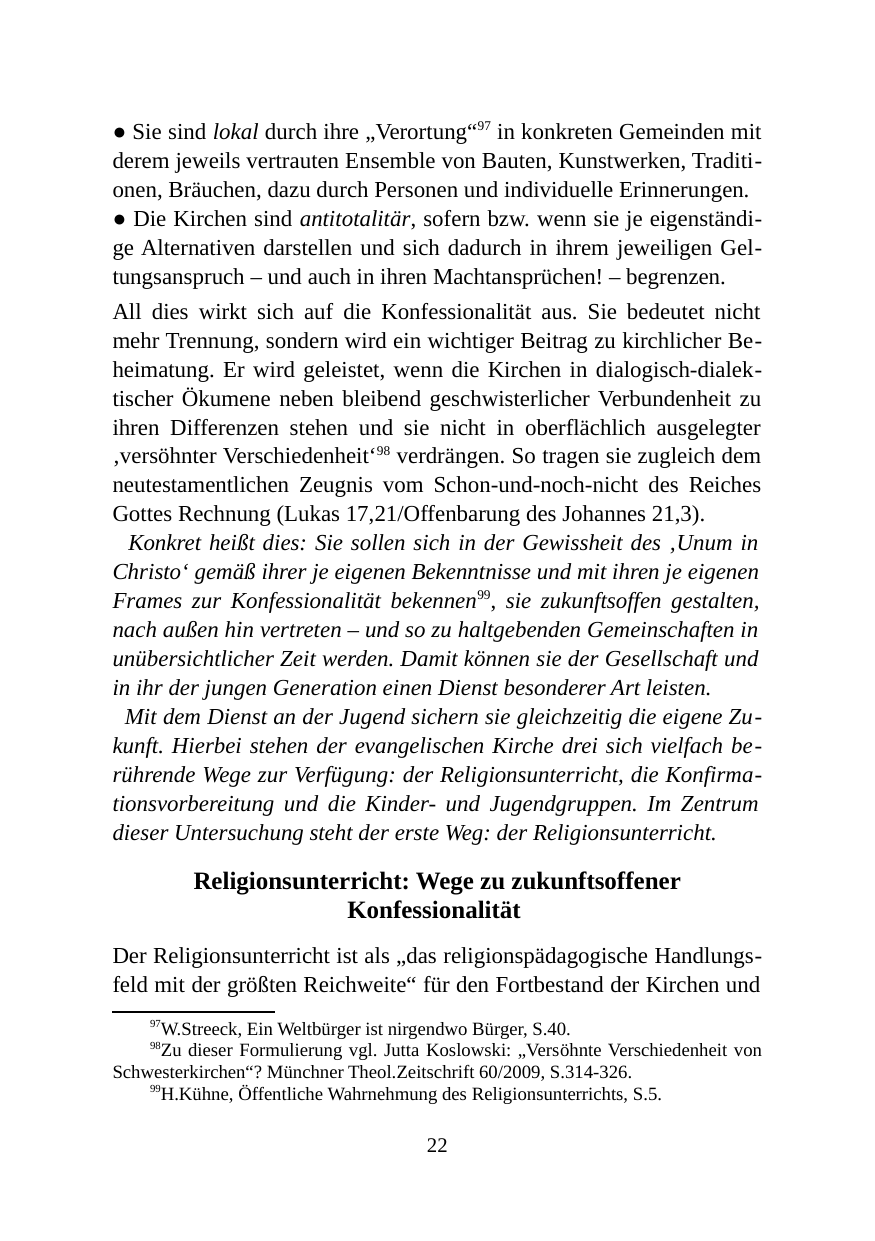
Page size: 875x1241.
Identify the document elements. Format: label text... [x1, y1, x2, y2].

text Religionsunterricht: Wege zu zukunftsoffener Konfessionalität [112, 866, 762, 924]
text Konkret heißt dies: Sie sollen sich in der Gewissheit des ‚Unum in Christo‘ gemäß ihrer je eigenen Bekenntnisse und mit ihren je eigenen Frames zur Konfessionalität bekennen, sie zukunftsoffen gestalten, nach außen hin vertreten – und so zu haltgebenden Gemeinschaften in unübersichtlicher Zeit werden. Damit können sie der Gesellschaft und in ihr der jungen Generation einen Dienst besonderer Art leisten. [112, 529, 762, 701]
text All dies wirkt sich auf die Konfessionalität aus. Sie bedeutet nicht mehr Trennung, sondern wird ein wichtiger Beitrag zu kirchlicher Be­heimatung. Er wird geleistet, wenn die Kirchen in dialogisch-dialek­tischer Ökumene neben bleibend geschwisterlicher Verbundenheit zu ihren Differenzen stehen und sie nicht in oberflächlich ausgelegter ‚versöhnter Verschiedenheit‘ verdrängen. So tragen sie zugleich dem neutestamentlichen Zeugnis vom Schon-und-noch-nicht des Reiches Gottes Rechnung (Lukas 17,21/Offenbarung des Johannes 21,3). [112, 298, 762, 527]
text Der Religionsunterricht ist als „das religionspädagogische Handlungs­feld mit der größten Reichweite“ für den Fortbestand der Kirchen und [112, 943, 762, 998]
text Mit dem Dienst an der Jugend sichern sie gleichzeitig die eigene Zu­kunft. Hierbei stehen der evangelischen Kirche drei sich vielfach be­rührende Wege zur Verfügung: der Religionsunterricht, die Konfirma­tionsvorbereitung und die Kinder- und Jugendgruppen. Im Zentrum dieser Untersuchung steht der erste Weg: der Religionsunterricht. [112, 703, 762, 845]
text W.Streeck, Ein Weltbürger ist nirgendwo Bürger, S.40. [83, 1018, 762, 1039]
text ● Sie sind lokal durch ihre „Verortung“ in konkreten Gemeinden mit derem jeweils vertrauten Ensemble von Bauten, Kunstwerken, Traditi­onen, Bräuchen, dazu durch Personen und individuelle Erinnerungen. [112, 118, 762, 202]
text ● Die Kirchen sind antitotalitär, sofern bzw. wenn sie je eigenständi­ge Alternativen darstellen und sich dadurch in ihrem jeweiligen Gel­tungsanspruch – und auch in ihren Machtansprüchen! – begrenzen. [112, 205, 762, 289]
text H.Kühne, Öffentliche Wahrnehmung des Religionsunterrichts, S.5. [83, 1082, 762, 1104]
text Zu dieser Formulierung vgl. Jutta Koslowski: „Versöhnte Verschiedenheit von Schwesterkirchen“? Münchner Theol.Zeitschrift 60/2009, S.314-326. [83, 1039, 762, 1082]
